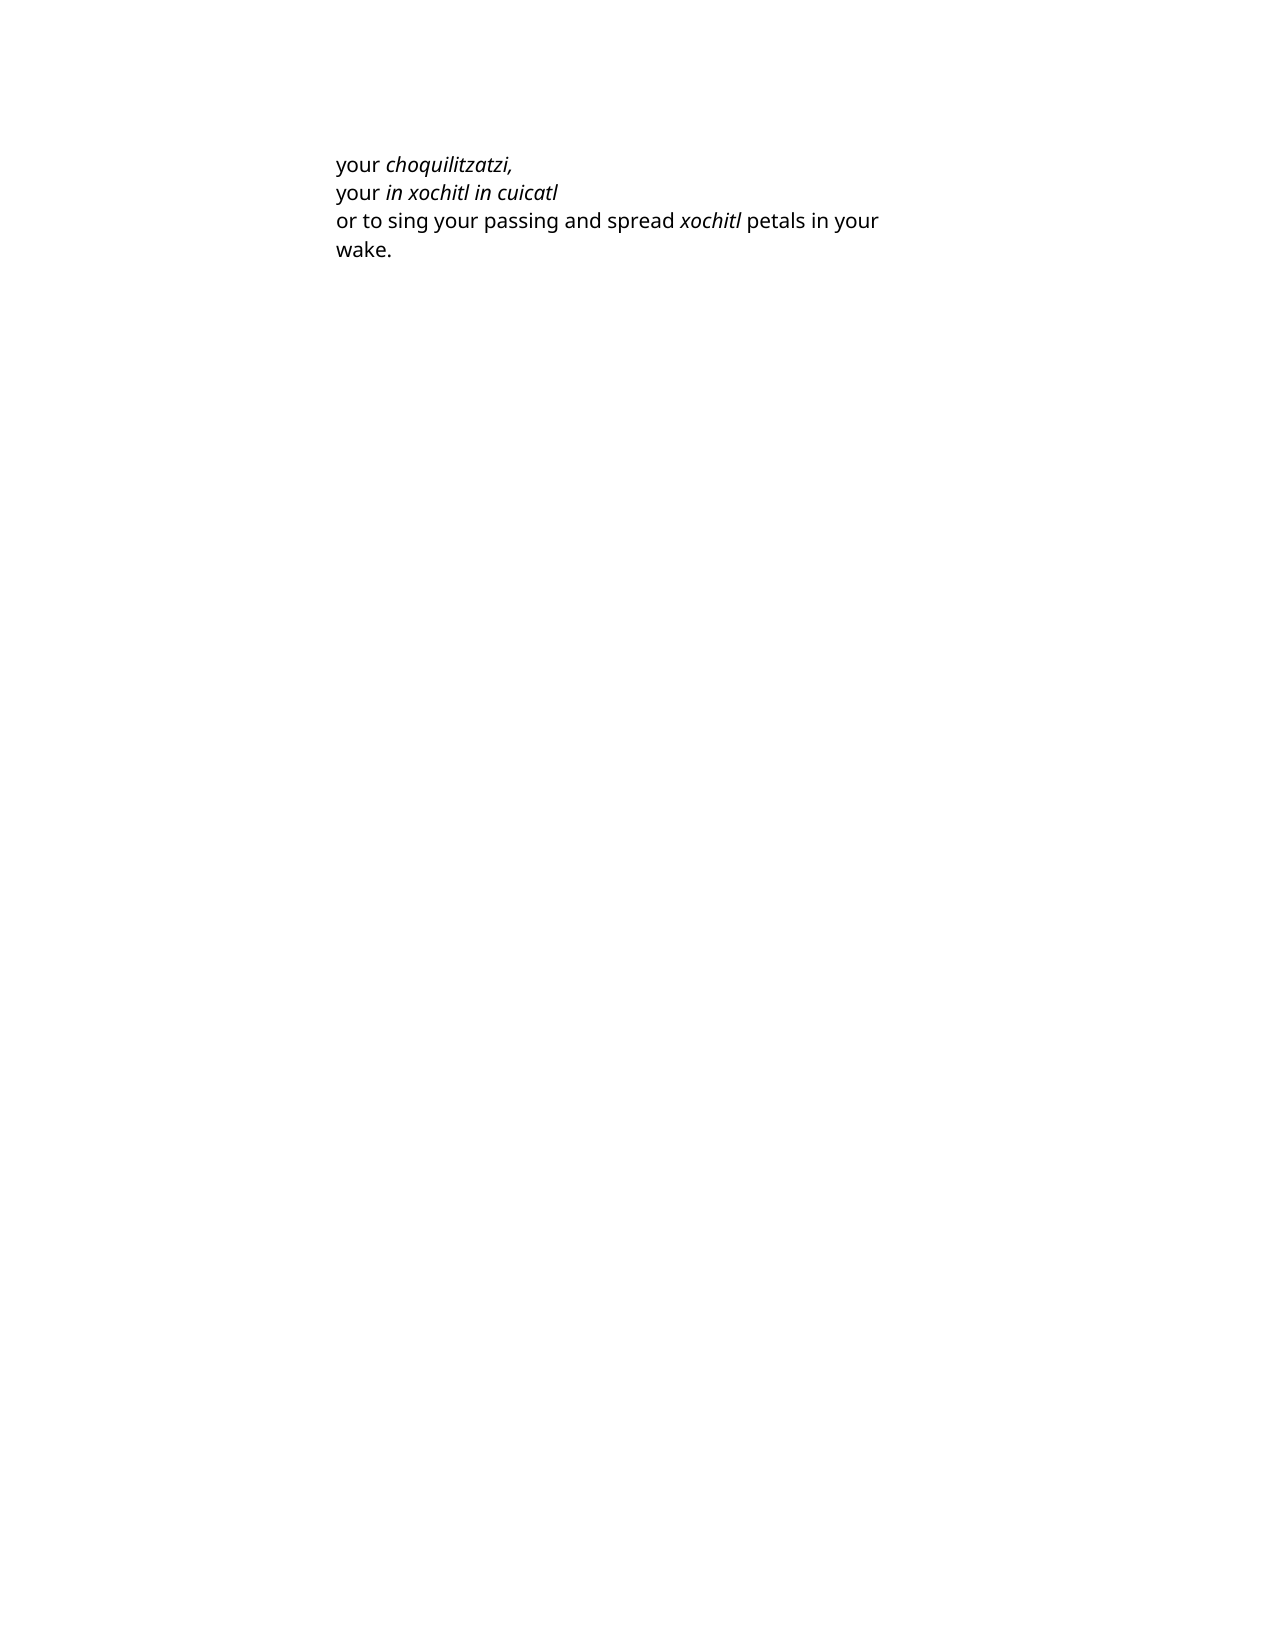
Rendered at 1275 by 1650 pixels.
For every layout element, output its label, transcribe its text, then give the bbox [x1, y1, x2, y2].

text your choquilitzatzi, [336, 150, 930, 178]
text your in xochitl in cuicatl [336, 178, 930, 206]
text or to sing your passing and spread xochitl petals in your wake. [336, 206, 930, 263]
